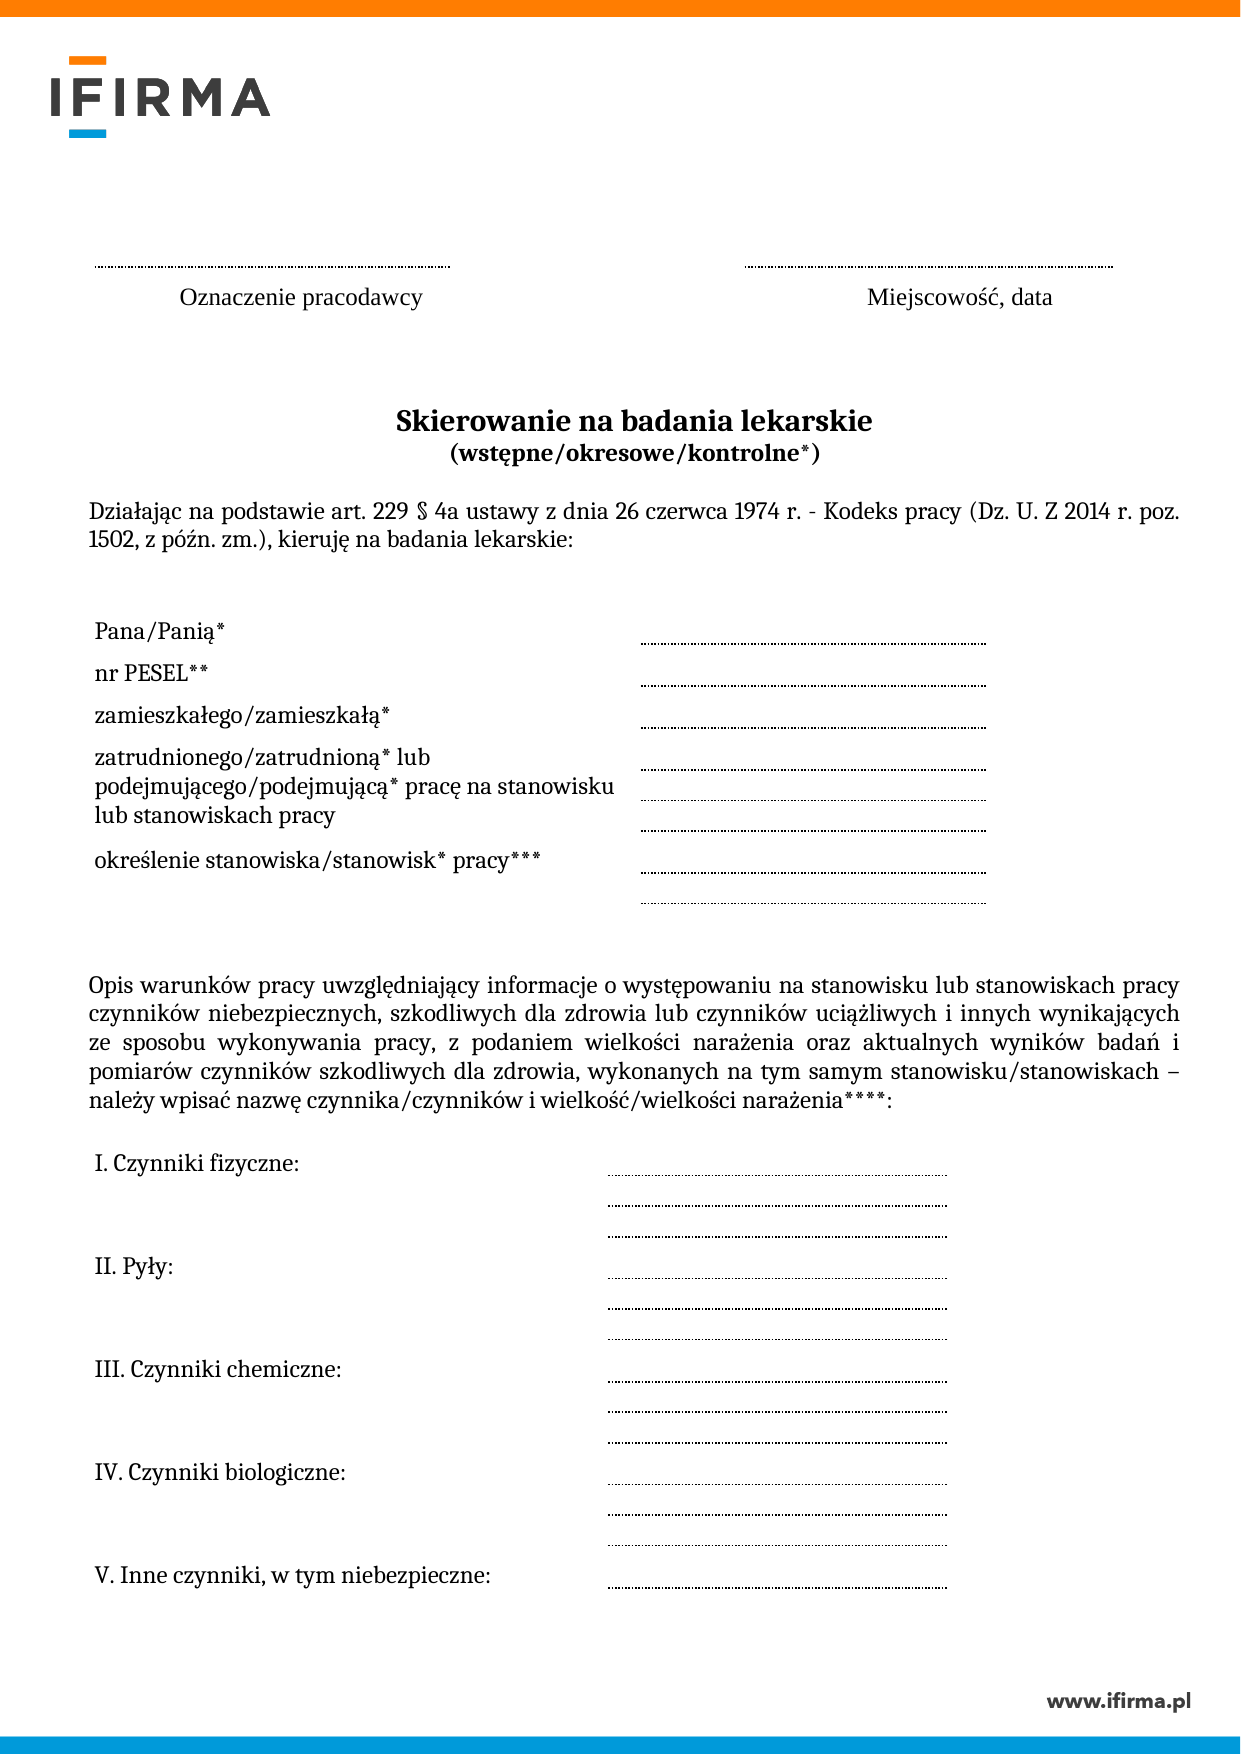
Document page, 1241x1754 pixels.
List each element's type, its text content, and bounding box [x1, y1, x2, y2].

table_cell II. Pyły: [89, 1246, 602, 1349]
table_cell [635, 654, 1181, 696]
table_cell nr PESEL** [89, 654, 635, 696]
table_cell [635, 738, 1181, 841]
table_cell [602, 1452, 1181, 1555]
table_cell [635, 841, 1181, 913]
table_header [635, 612, 1181, 653]
table_cell zatrudnionego/zatrudnioną* lub podejmującego/podejmującą* pracę na stanowisku lub stanowiskach pracy [89, 738, 635, 841]
table_cell [635, 696, 1181, 737]
table_header I. Czynniki fizyczne: [89, 1143, 602, 1246]
table_header Pana/Panią* [89, 612, 635, 653]
picture [0, 0, 1241, 177]
table_cell IV. Czynniki biologiczne: [89, 1452, 602, 1555]
picture [0, 1665, 1241, 1736]
table_cell Miejscowość, data [739, 277, 1181, 317]
table_cell [514, 277, 738, 317]
table_cell [602, 1246, 1181, 1349]
table_cell Oznaczenie pracodawcy [89, 277, 513, 317]
table_cell V. Inne czynniki, w tym niebezpieczne: [89, 1555, 602, 1597]
text Opis warunków pracy uwzględniający informacje o występowaniu na stanowisku lub stanowiskach pracy czynników niebezpiecznych, szkodliwych dla zdrowia lub czynników uciążliwych i innych wynikających ze sposobu wykonywania pracy, z podaniem wielkości narażenia oraz aktualnych wyników badań i pomiarów czynników szkodliwych dla zdrowia, wykonanych na tym samym stanowisku/stanowiskach – należy wpisać nazwę czynnika/czynników i wielkość/wielkości narażenia****: [89, 971, 1181, 1114]
text Skierowanie na badania lekarskie [89, 403, 1181, 439]
table_header [89, 235, 513, 277]
text (wstępne/okresowe/kontrolne*) [89, 439, 1181, 468]
table_cell zamieszkałego/zamieszkałą* [89, 696, 635, 737]
table_cell [602, 1555, 1181, 1597]
table_header [602, 1143, 1181, 1246]
table_header [739, 235, 1181, 277]
table_cell III. Czynniki chemiczne: [89, 1349, 602, 1452]
table_cell [602, 1349, 1181, 1452]
text Działając na podstawie art. 229 § 4a ustawy z dnia 26 czerwca 1974 r. - Kodeks pracy (Dz. U. Z 2014 r. poz. 1502, z późn. zm.), kieruję na badania lekarskie: [89, 497, 1181, 554]
table_header [514, 235, 738, 277]
table_cell określenie stanowiska/stanowisk* pracy*** [89, 841, 635, 913]
